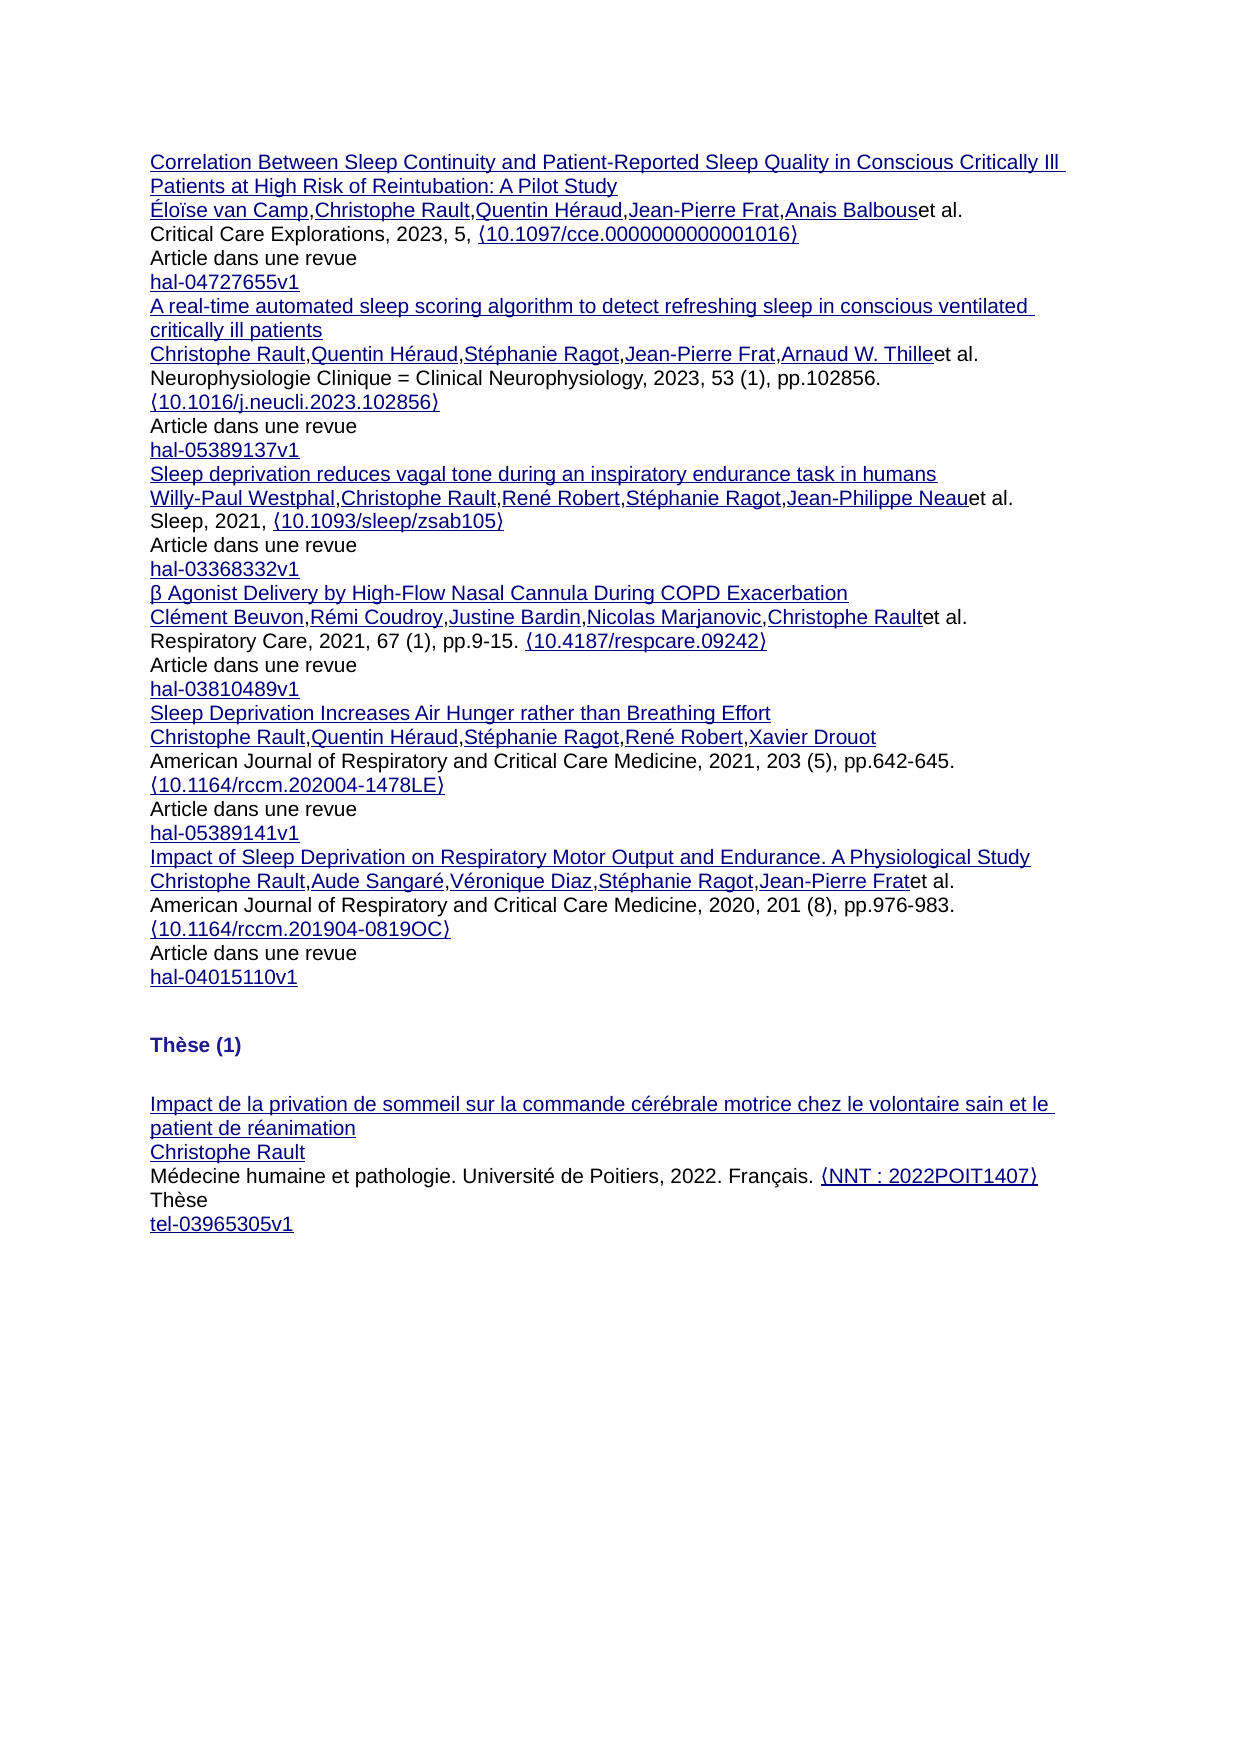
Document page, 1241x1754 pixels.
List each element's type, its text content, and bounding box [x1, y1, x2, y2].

table_header Impact de la privation de sommeil sur la commande cérébrale motrice chez le volontaire sain et le patient de réanimation Christophe Rault Médecine humaine et pathologie. Université de Poitiers, 2022. Français. ⟨NNT : 2022POIT1407⟩ Thèse tel-03965305v1 [150, 1092, 1090, 1235]
table_cell Sleep Deprivation Increases Air Hunger rather than Breathing Effort Christophe Rault,Quentin Héraud,Stéphanie Ragot,René Robert,Xavier Drouot American Journal of Respiratory and Critical Care Medicine, 2021, 203 (5), pp.642-645. ⟨10.1164/rccm.202004-1478LE⟩ Article dans une revue hal-05389141v1 [150, 701, 1090, 845]
table_cell Impact of Sleep Deprivation on Respiratory Motor Output and Endurance. A Physiological Study Christophe Rault,Aude Sangaré,Véronique Diaz,Stéphanie Ragot,Jean-Pierre Fratet al. American Journal of Respiratory and Critical Care Medicine, 2020, 201 (8), pp.976-983. ⟨10.1164/rccm.201904-0819OC⟩ Article dans une revue hal-04015110v1 [150, 845, 1090, 988]
subtitle Thèse (1) [150, 1033, 1090, 1057]
table_cell β Agonist Delivery by High-Flow Nasal Cannula During COPD Exacerbation Clément Beuvon,Rémi Coudroy,Justine Bardin,Nicolas Marjanovic,Christophe Raultet al. Respiratory Care, 2021, 67 (1), pp.9-15. ⟨10.4187/respcare.09242⟩ Article dans une revue hal-03810489v1 [150, 581, 1090, 701]
table_cell Sleep deprivation reduces vagal tone during an inspiratory endurance task in humans Willy-Paul Westphal,Christophe Rault,René Robert,Stéphanie Ragot,Jean-Philippe Neauet al. Sleep, 2021, ⟨10.1093/sleep/zsab105⟩ Article dans une revue hal-03368332v1 [150, 461, 1090, 581]
table_cell A real-time automated sleep scoring algorithm to detect refreshing sleep in conscious ventilated critically ill patients Christophe Rault,Quentin Héraud,Stéphanie Ragot,Jean-Pierre Frat,Arnaud W. Thilleet al. Neurophysiologie Clinique = Clinical Neurophysiology, 2023, 53 (1), pp.102856. ⟨10.1016/j.neucli.2023.102856⟩ Article dans une revue hal-05389137v1 [150, 294, 1090, 461]
table_cell Correlation Between Sleep Continuity and Patient-Reported Sleep Quality in Conscious Critically Ill Patients at High Risk of Reintubation: A Pilot Study Éloïse van Camp,Christophe Rault,Quentin Héraud,Jean-Pierre Frat,Anais Balbouset al. Critical Care Explorations, 2023, 5, ⟨10.1097/cce.0000000000001016⟩ Article dans une revue hal-04727655v1 [150, 150, 1090, 294]
